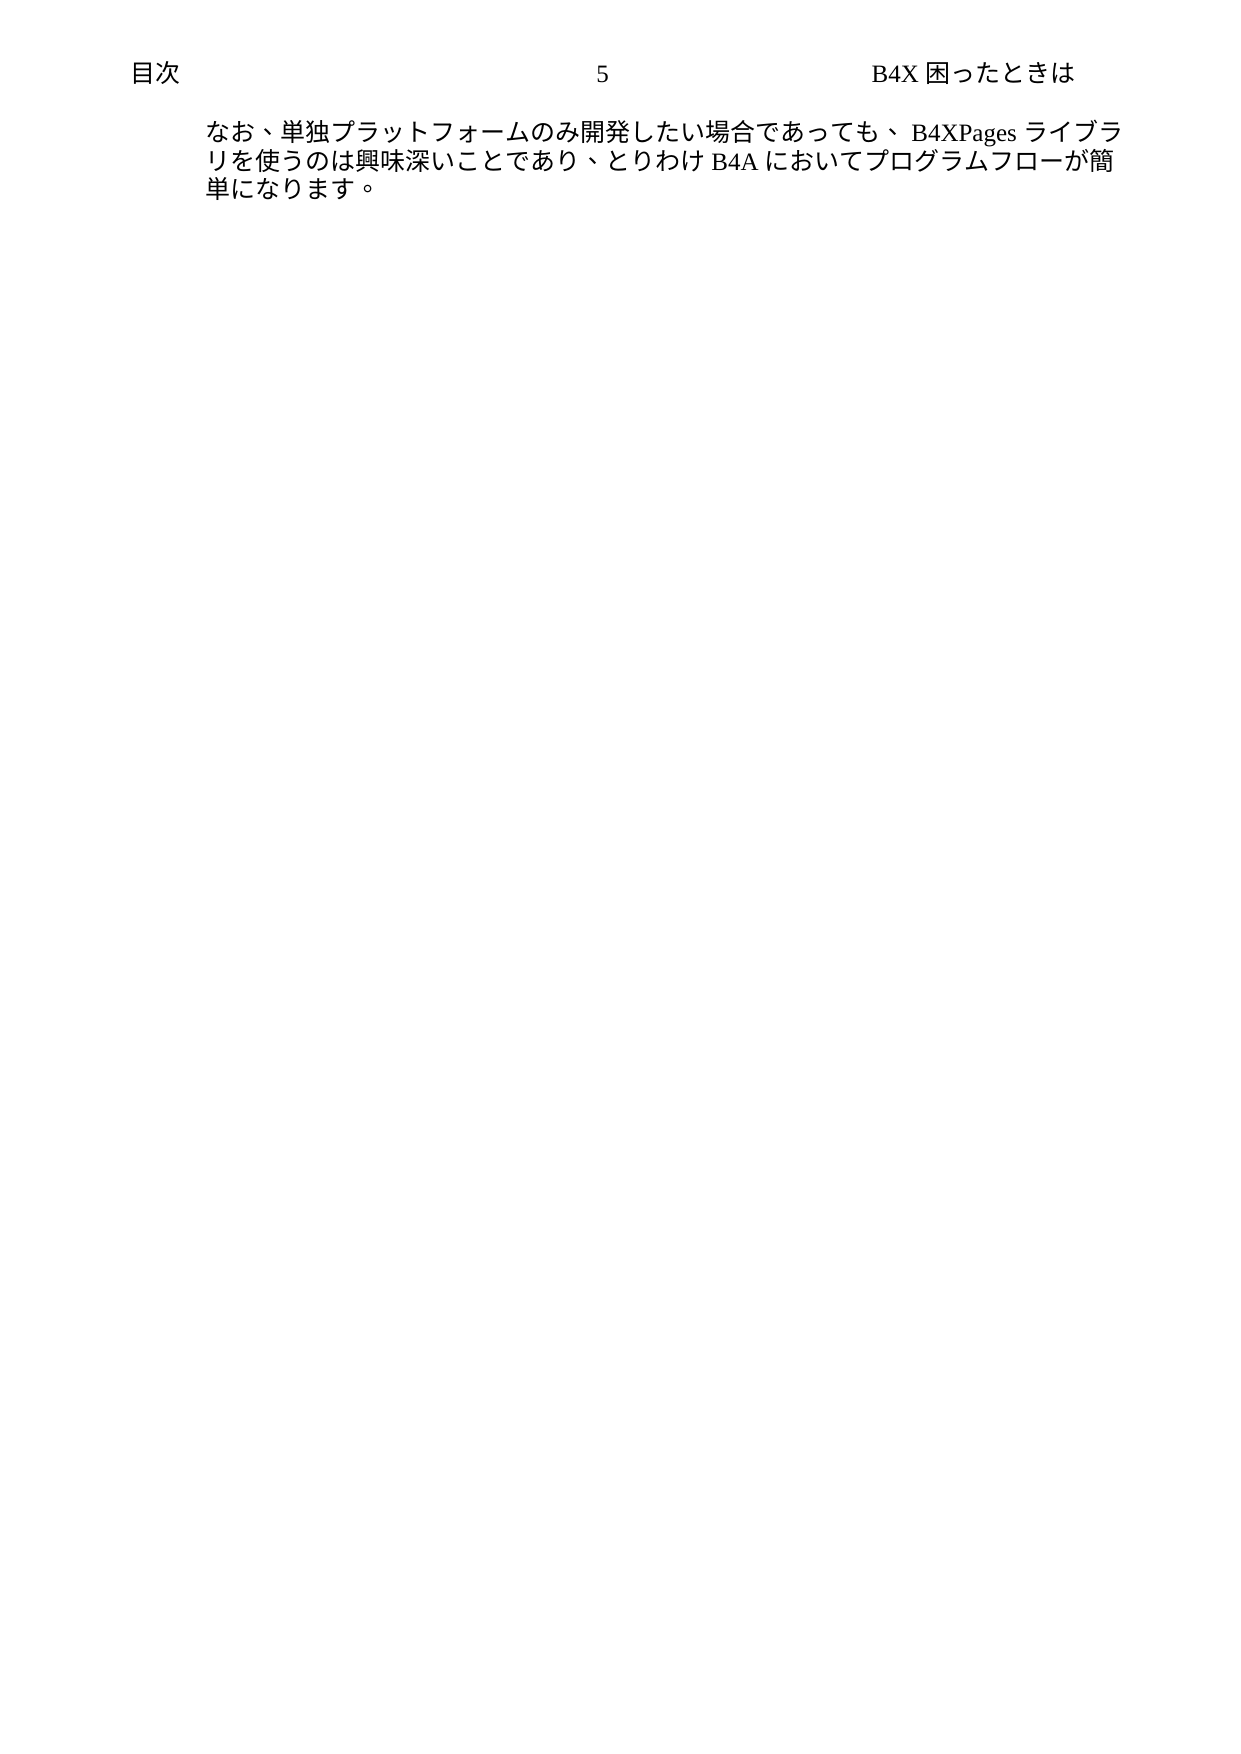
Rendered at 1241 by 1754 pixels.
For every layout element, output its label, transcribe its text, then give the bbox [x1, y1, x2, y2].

list なお、単独プラットフォームのみ開発したい場合であっても、 B4XPages ライブラリを使うのは興味深いことであり、とりわけ B4A においてプログラムフローが簡単になります。 [167, 118, 1134, 204]
